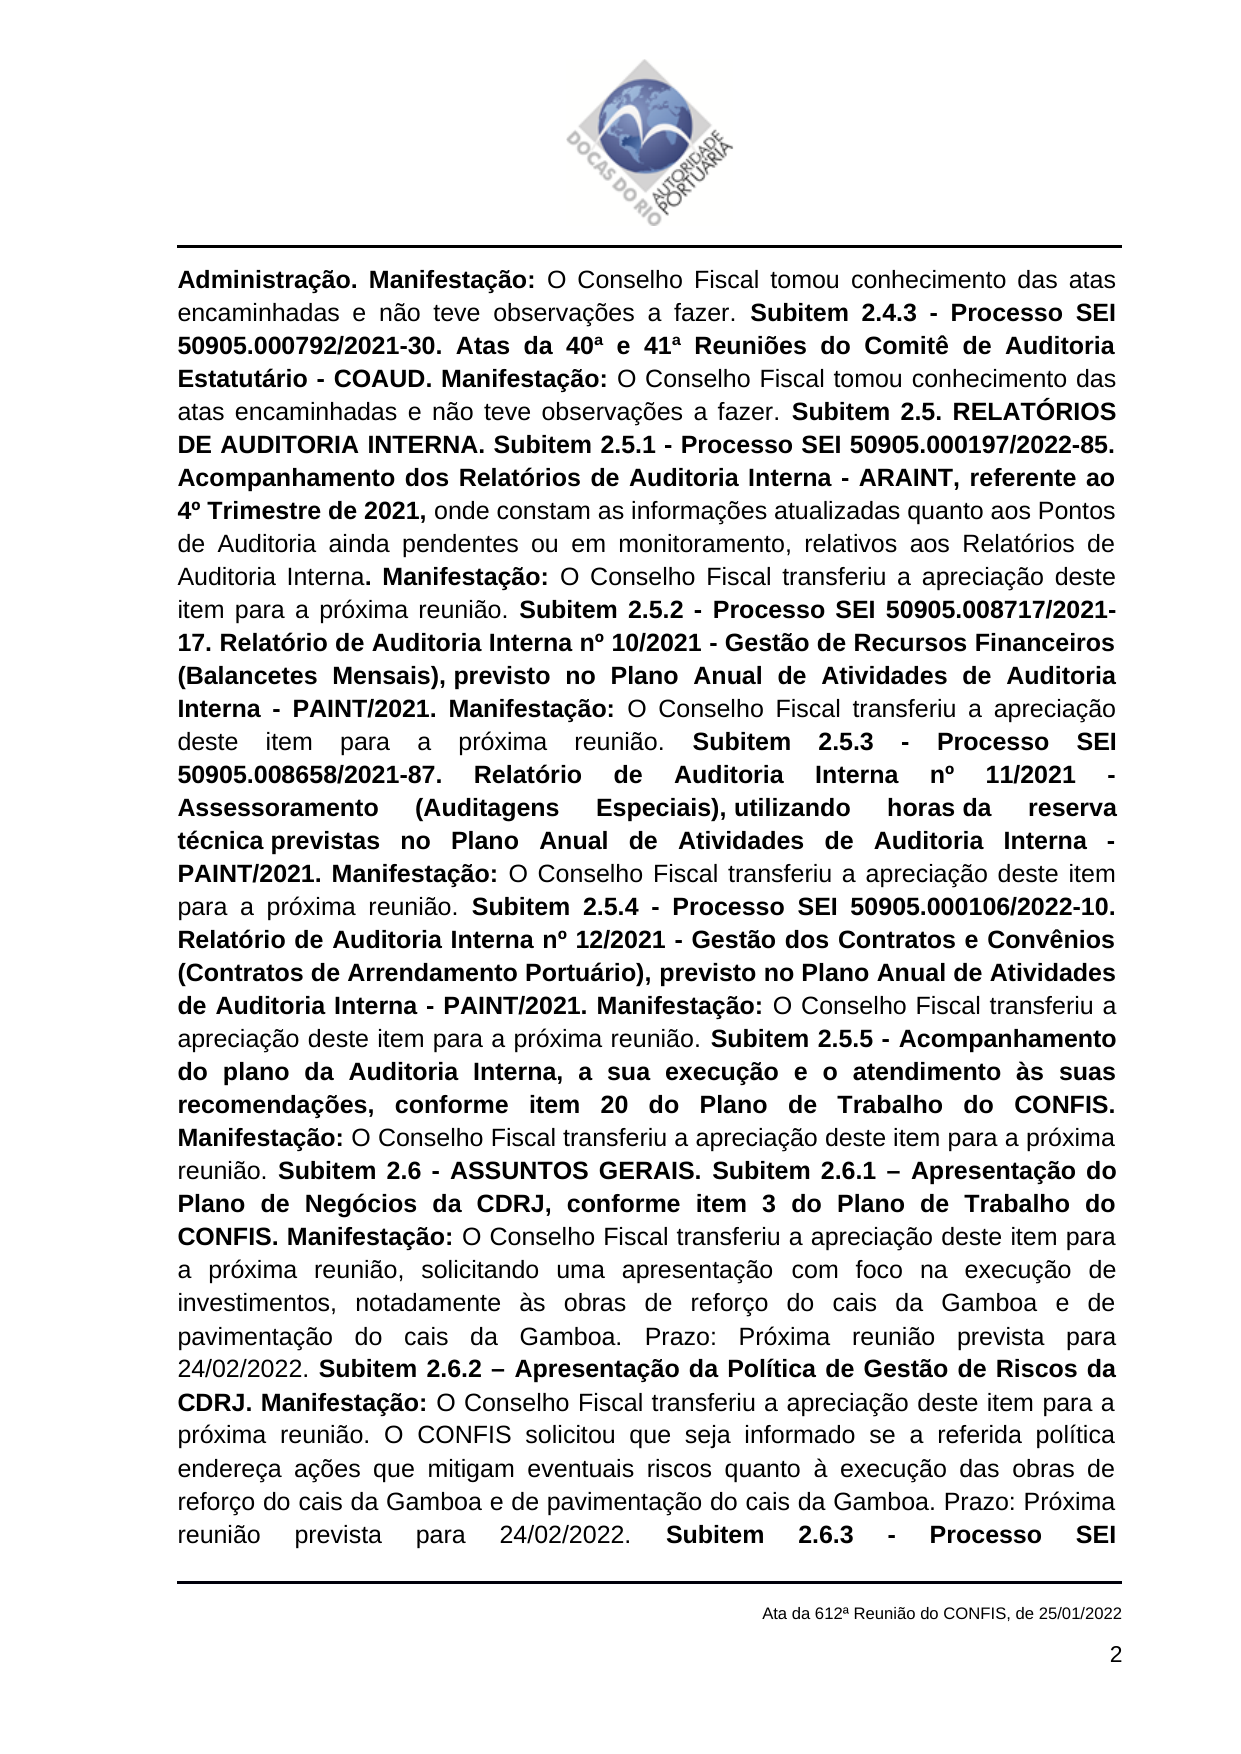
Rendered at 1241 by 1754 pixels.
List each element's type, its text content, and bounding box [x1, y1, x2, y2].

text Administração. Manifestação: O Conselho Fiscal tomou conhecimento das atas encaminhadas e não teve observações a fazer. Subitem 2.4.3 - Processo SEI 50905.000792/2021-30. Atas da 40ª e 41ª Reuniões do Comitê de Auditoria Estatutário - COAUD. Manifestação: O Conselho Fiscal tomou conhecimento das atas encaminhadas e não teve observações a fazer. Subitem 2.5. RELATÓRIOS DE AUDITORIA INTERNA. Subitem 2.5.1 - Processo SEI 50905.000197/2022-85. Acompanhamento dos Relatórios de Auditoria Interna - ARAINT, referente ao 4º Trimestre de 2021, onde constam as informações atualizadas quanto aos Pontos de Auditoria ainda pendentes ou em monitoramento, relativos aos Relatórios de Auditoria Interna. Manifestação: O Conselho Fiscal transferiu a apreciação deste item para a próxima reunião. Subitem 2.5.2 - Processo SEI 50905.008717/2021-17. Relatório de Auditoria Interna nº 10/2021 - Gestão de Recursos Financeiros (Balancetes Mensais), previsto no Plano Anual de Atividades de Auditoria Interna - PAINT/2021. Manifestação: O Conselho Fiscal transferiu a apreciação deste item para a próxima reunião. Subitem 2.5.3 - Processo SEI 50905.008658/2021-87. Relatório de Auditoria Interna nº 11/2021 - Assessoramento (Auditagens Especiais), utilizando horas da reserva técnica previstas no Plano Anual de Atividades de Auditoria Interna - PAINT/2021. Manifestação: O Conselho Fiscal transferiu a apreciação deste item para a próxima reunião. Subitem 2.5.4 - Processo SEI 50905.000106/2022-10. Relatório de Auditoria Interna nº 12/2021 - Gestão dos Contratos e Convênios (Contratos de Arrendamento Portuário), previsto no Plano Anual de Atividades de Auditoria Interna - PAINT/2021. Manifestação: O Conselho Fiscal transferiu a apreciação deste item para a próxima reunião. Subitem 2.5.5 - Acompanhamento do plano da Auditoria Interna, a sua execução e o atendimento às suas recomendações, conforme item 20 do Plano de Trabalho do CONFIS. Manifestação: O Conselho Fiscal transferiu a apreciação deste item para a próxima reunião. Subitem 2.6 - ASSUNTOS GERAIS. Subitem 2.6.1 – Apresentação do Plano de Negócios da CDRJ, conforme item 3 do Plano de Trabalho do CONFIS. Manifestação: O Conselho Fiscal transferiu a apreciação deste item para a próxima reunião, solicitando uma apresentação com foco na execução de investimentos, notadamente às obras de reforço do cais da Gamboa e de pavimentação do cais da Gamboa. Prazo: Próxima reunião prevista para 24/02/2022. Subitem 2.6.2 – Apresentação da Política de Gestão de Riscos da CDRJ. Manifestação: O Conselho Fiscal transferiu a apreciação deste item para a próxima reunião. O CONFIS solicitou que seja informado se a referida política endereça ações que mitigam eventuais riscos quanto à execução das obras de reforço do cais da Gamboa e de pavimentação do cais da Gamboa. Prazo: Próxima reunião prevista para 24/02/2022. Subitem 2.6.3 - Processo SEI [177, 265, 1117, 1548]
